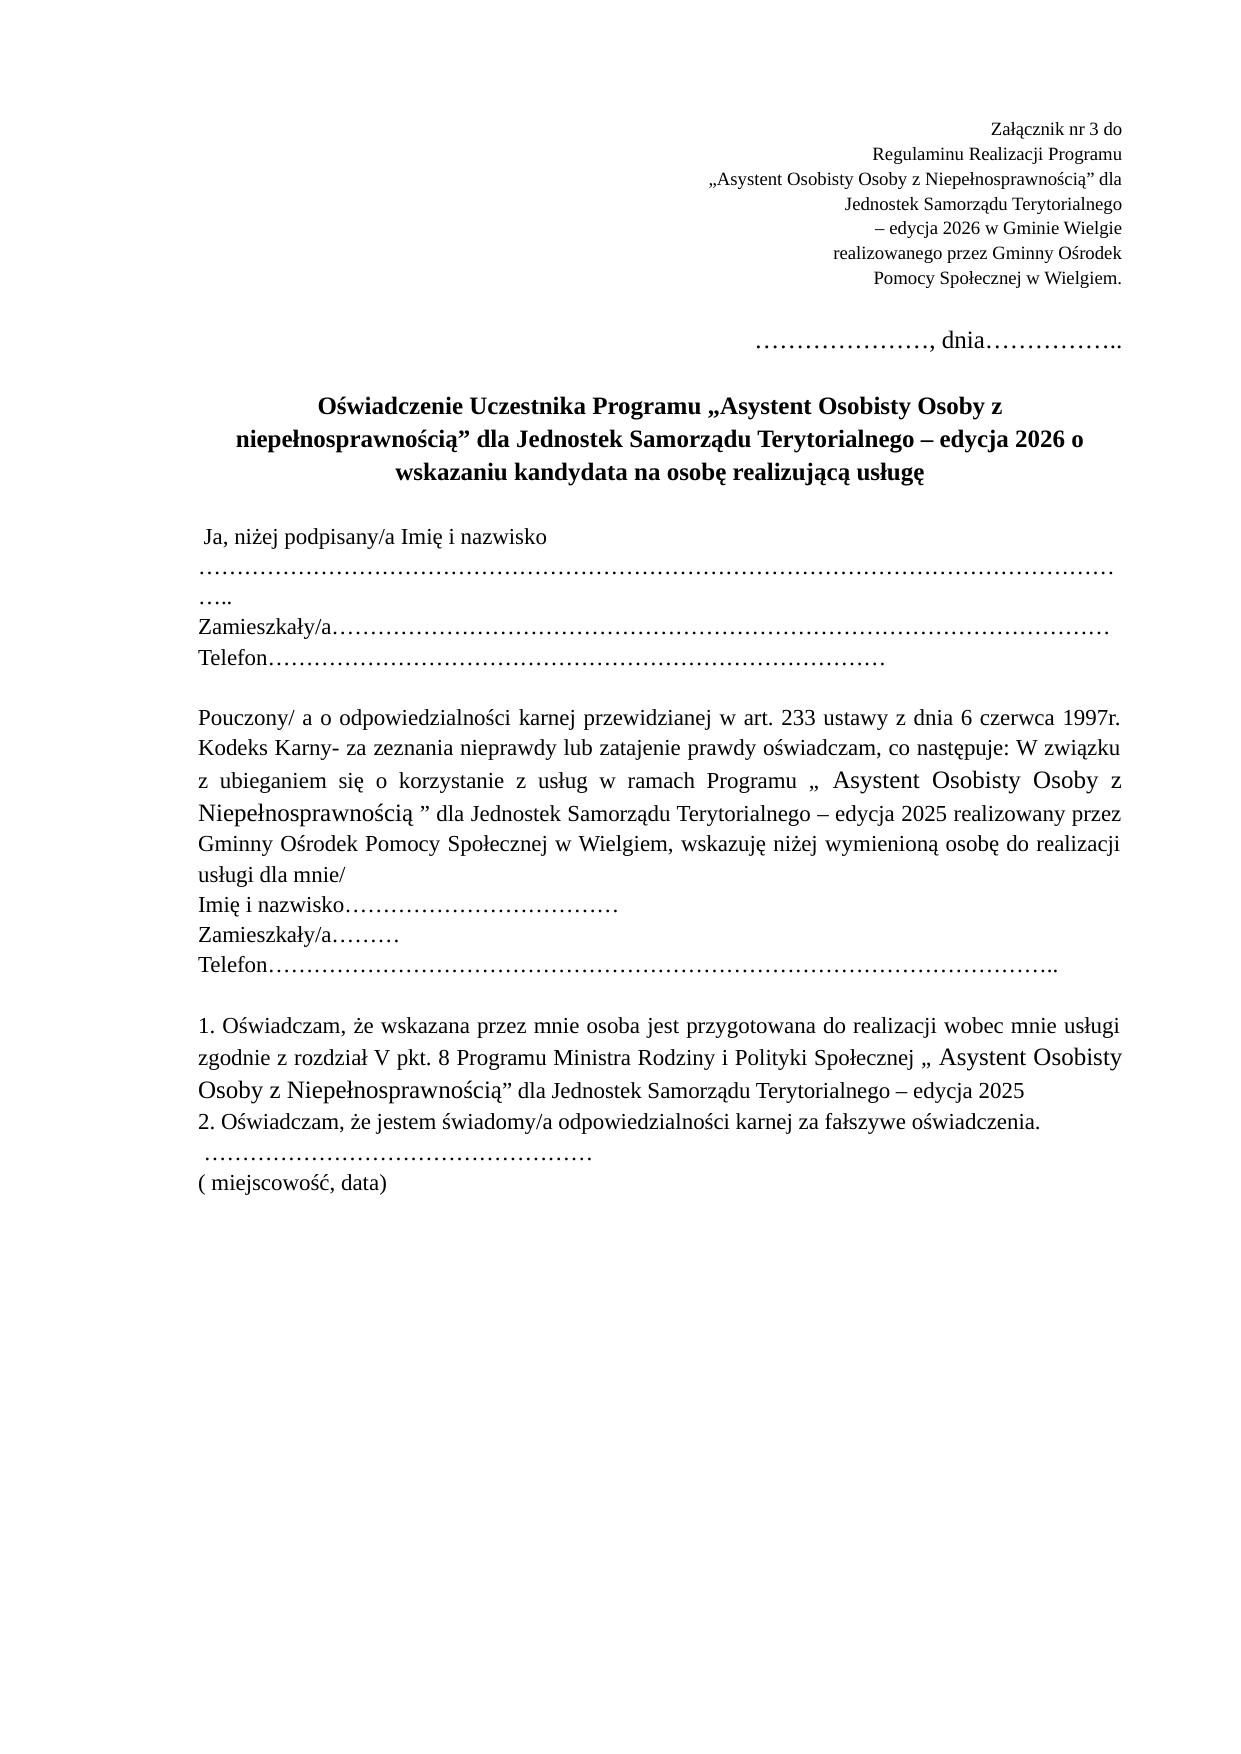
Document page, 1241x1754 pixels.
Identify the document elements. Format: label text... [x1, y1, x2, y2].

list „Asystent Osobisty Osoby z Niepełnosprawnością” dla [198, 168, 1122, 189]
list 2. Oświadczam, że jestem świadomy/a odpowiedzialności karnej za fałszywe oświadczenia. [198, 1108, 1122, 1135]
list Zamieszkały/a………………………………………………………………………………………… [198, 613, 1122, 640]
list Zamieszkały/a……… [198, 921, 1122, 947]
list Oświadczenie Uczestnika Programu „Asystent Osobisty Osoby z niepełnosprawnością” dla Jednostek Samorządu Terytorialnego – edycja 2026 o wskazaniu kandydata na osobę realizującą usługę [198, 391, 1122, 486]
list Załącznik nr 3 do [198, 118, 1122, 140]
list ( miejscowość, data) [198, 1169, 1122, 1195]
list …………………………………………… [198, 1139, 1122, 1165]
list …………………………………………………………………………………………………………….. [198, 553, 1122, 609]
list Regulaminu Realizacji Programu [198, 143, 1122, 164]
list Telefon………………………………………………………………………………………….. [198, 951, 1122, 978]
list Pomocy Społecznej w Wielgiem. [198, 267, 1122, 288]
list …………………, dnia…………….. [198, 325, 1122, 353]
list realizowanego przez Gminny Ośrodek [198, 242, 1122, 264]
list Pouczony/ a o odpowiedzialności karnej przewidzianej w art. 233 ustawy z dnia 6 czerwca 1997r. Kodeks Karny- za zeznania nieprawdy lub zatajenie prawdy oświadczam, co następuje: W związku z ubieganiem się o korzystanie z usług w ramach Programu „ Asystent Osobisty Osoby z Niepełnosprawnością ” dla Jednostek Samorządu Terytorialnego – edycja 2025 realizowany przez Gminny Ośrodek Pomocy Społecznej w Wielgiem, wskazuję niżej wymienioną osobę do realizacji usługi dla mnie/ [198, 704, 1122, 887]
list 1. Oświadczam, że wskazana przez mnie osoba jest przygotowana do realizacji wobec mnie usługi zgodnie z rozdział V pkt. 8 Programu Ministra Rodziny i Polityki Społecznej „ Asystent Osobisty Osoby z Niepełnosprawnością” dla Jednostek Samorządu Terytorialnego – edycja 2025 [198, 1012, 1122, 1104]
list Jednostek Samorządu Terytorialnego [198, 192, 1122, 214]
list – edycja 2026 w Gminie Wielgie [198, 217, 1122, 239]
list Telefon……………………………………………………………………… [198, 644, 1122, 670]
list Imię i nazwisko……………………………… [198, 891, 1122, 917]
list Ja, niżej podpisany/a Imię i nazwisko [198, 523, 1122, 549]
